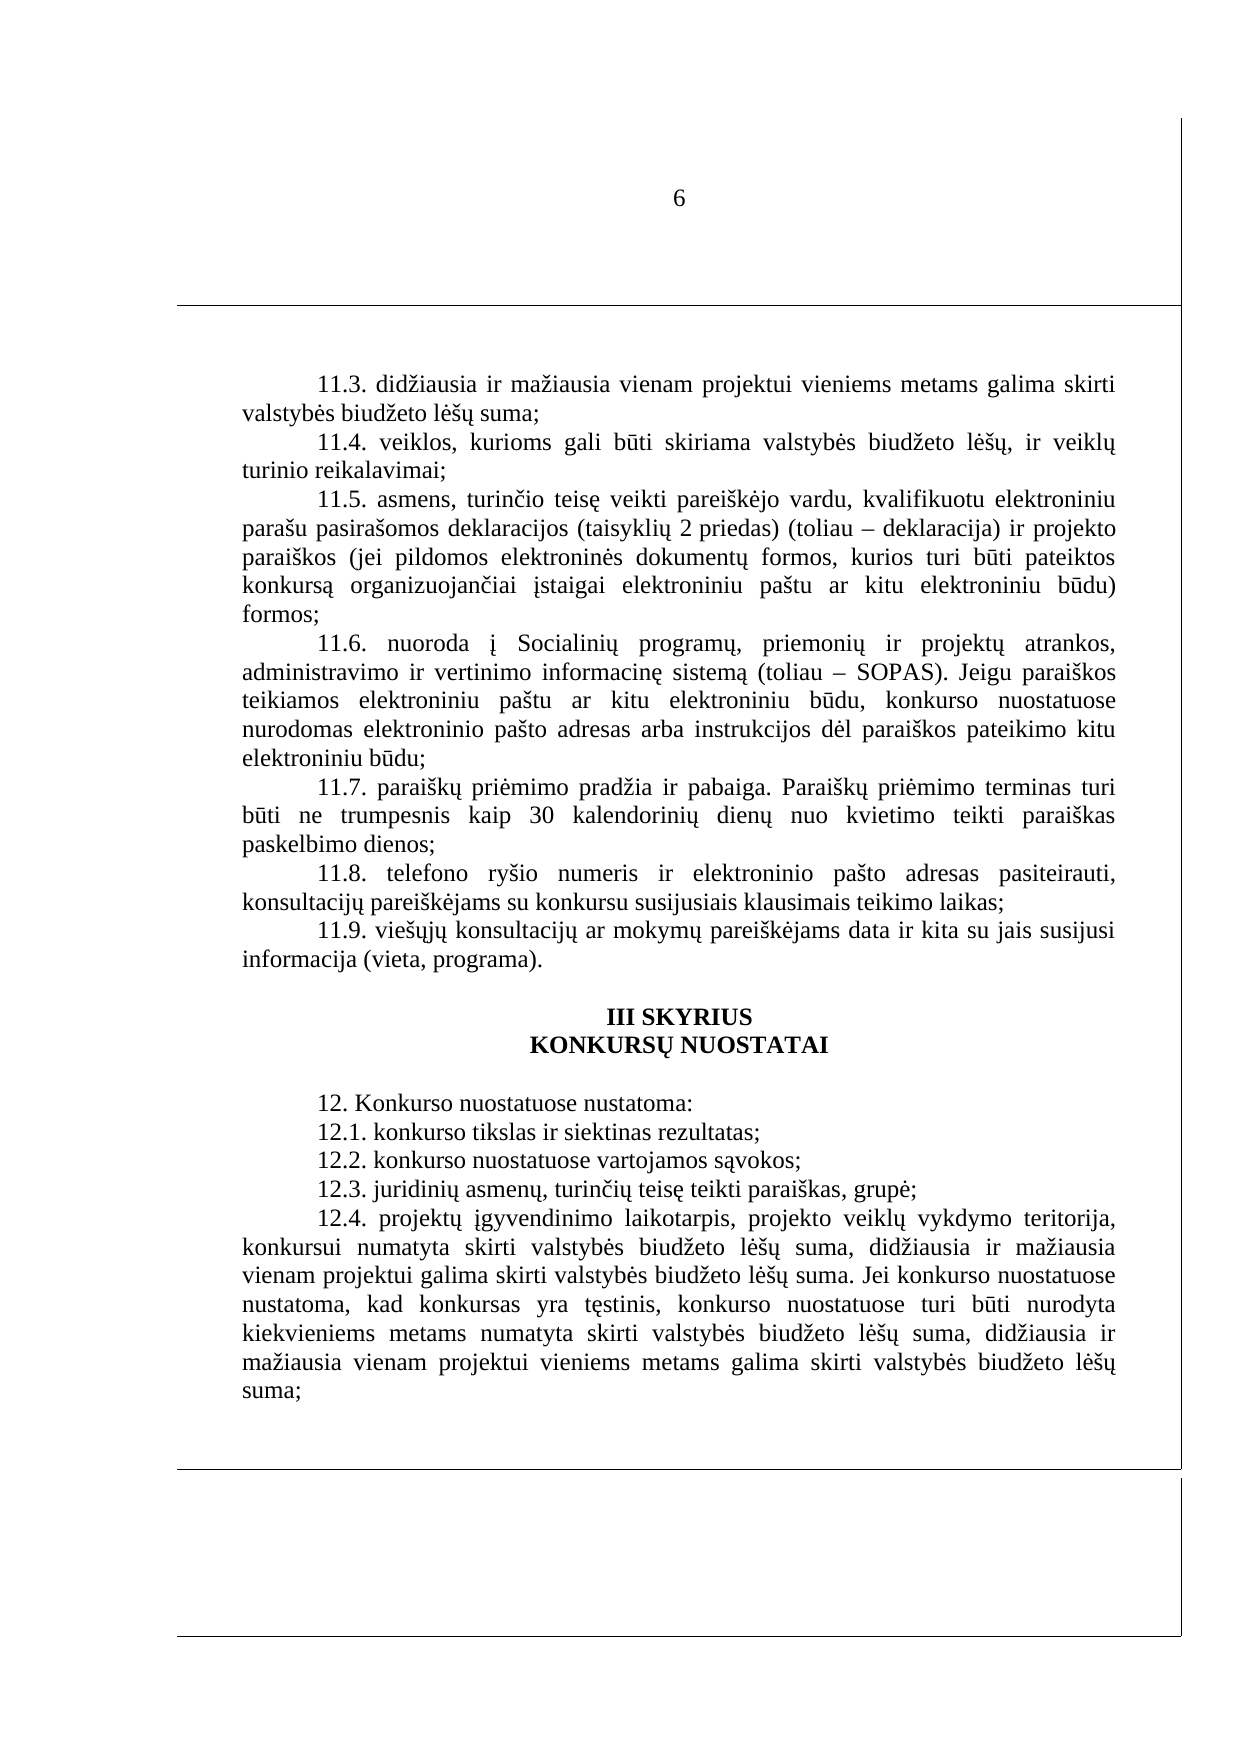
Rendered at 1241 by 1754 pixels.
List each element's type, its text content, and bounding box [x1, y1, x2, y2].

text 11.6. nuoroda į Socialinių programų, priemonių ir projektų atrankos, administravimo ir vertinimo informacinę sistemą (toliau – SOPAS). Jeigu paraiškos teikiamos elektroniniu paštu ar kitu elektroniniu būdu, konkurso nuostatuose nurodomas elektroninio pašto adresas arba instrukcijos dėl paraiškos pateikimo kitu elektroniniu būdu; [177, 628, 1181, 772]
text 11.8. telefono ryšio numeris ir elektroninio pašto adresas pasiteirauti, konsultacijų pareiškėjams su konkursu susijusiais klausimais teikimo laikas; [177, 858, 1181, 916]
text 11.3. didžiausia ir mažiausia vienam projektui vieniems metams galima skirti valstybės biudžeto lėšų suma; [177, 305, 1181, 427]
text 12.4. projektų įgyvendinimo laikotarpis, projekto veiklų vykdymo teritorija, konkursui numatyta skirti valstybės biudžeto lėšų suma, didžiausia ir mažiausia vienam projektui galima skirti valstybės biudžeto lėšų suma. Jei konkurso nuostatuose nustatoma, kad konkursas yra tęstinis, konkurso nuostatuose turi būti nurodyta kiekvieniems metams numatyta skirti valstybės biudžeto lėšų suma, didžiausia ir mažiausia vienam projektui vieniems metams galima skirti valstybės biudžeto lėšų suma; [177, 1203, 1181, 1469]
text 11.5. asmens, turinčio teisę veikti pareiškėjo vardu, kvalifikuotu elektroniniu parašu pasirašomos deklaracijos (taisyklių 2 priedas) (toliau – deklaracija) ir projekto paraiškos (jei pildomos elektroninės dokumentų formos, kurios turi būti pateiktos konkursą organizuojančiai įstaigai elektroniniu paštu ar kitu elektroniniu būdu) formos; [177, 484, 1181, 628]
text 12.1. konkurso tikslas ir siektinas rezultatas; [177, 1117, 1181, 1146]
text 11.4. veiklos, kurioms gali būti skiriama valstybės biudžeto lėšų, ir veiklų turinio reikalavimai; [177, 427, 1181, 484]
text 11.7. paraiškų priėmimo pradžia ir pabaiga. Paraiškų priėmimo terminas turi būti ne trumpesnis kaip 30 kalendorinių dienų nuo kvietimo teikti paraiškas paskelbimo dienos; [177, 772, 1181, 858]
text 12. Konkurso nuostatuose nustatoma: [177, 1088, 1181, 1117]
text 11.9. viešųjų konsultacijų ar mokymų pareiškėjams data ir kita su jais susijusi informacija (vieta, programa). [177, 916, 1181, 973]
text 12.3. juridinių asmenų, turinčių teisę teikti paraiškas, grupė; [177, 1174, 1181, 1203]
text KONKURSŲ NUOSTATAI [177, 1031, 1181, 1059]
text III SKYRIUS [177, 1002, 1181, 1031]
text 12.2. konkurso nuostatuose vartojamos sąvokos; [177, 1146, 1181, 1174]
